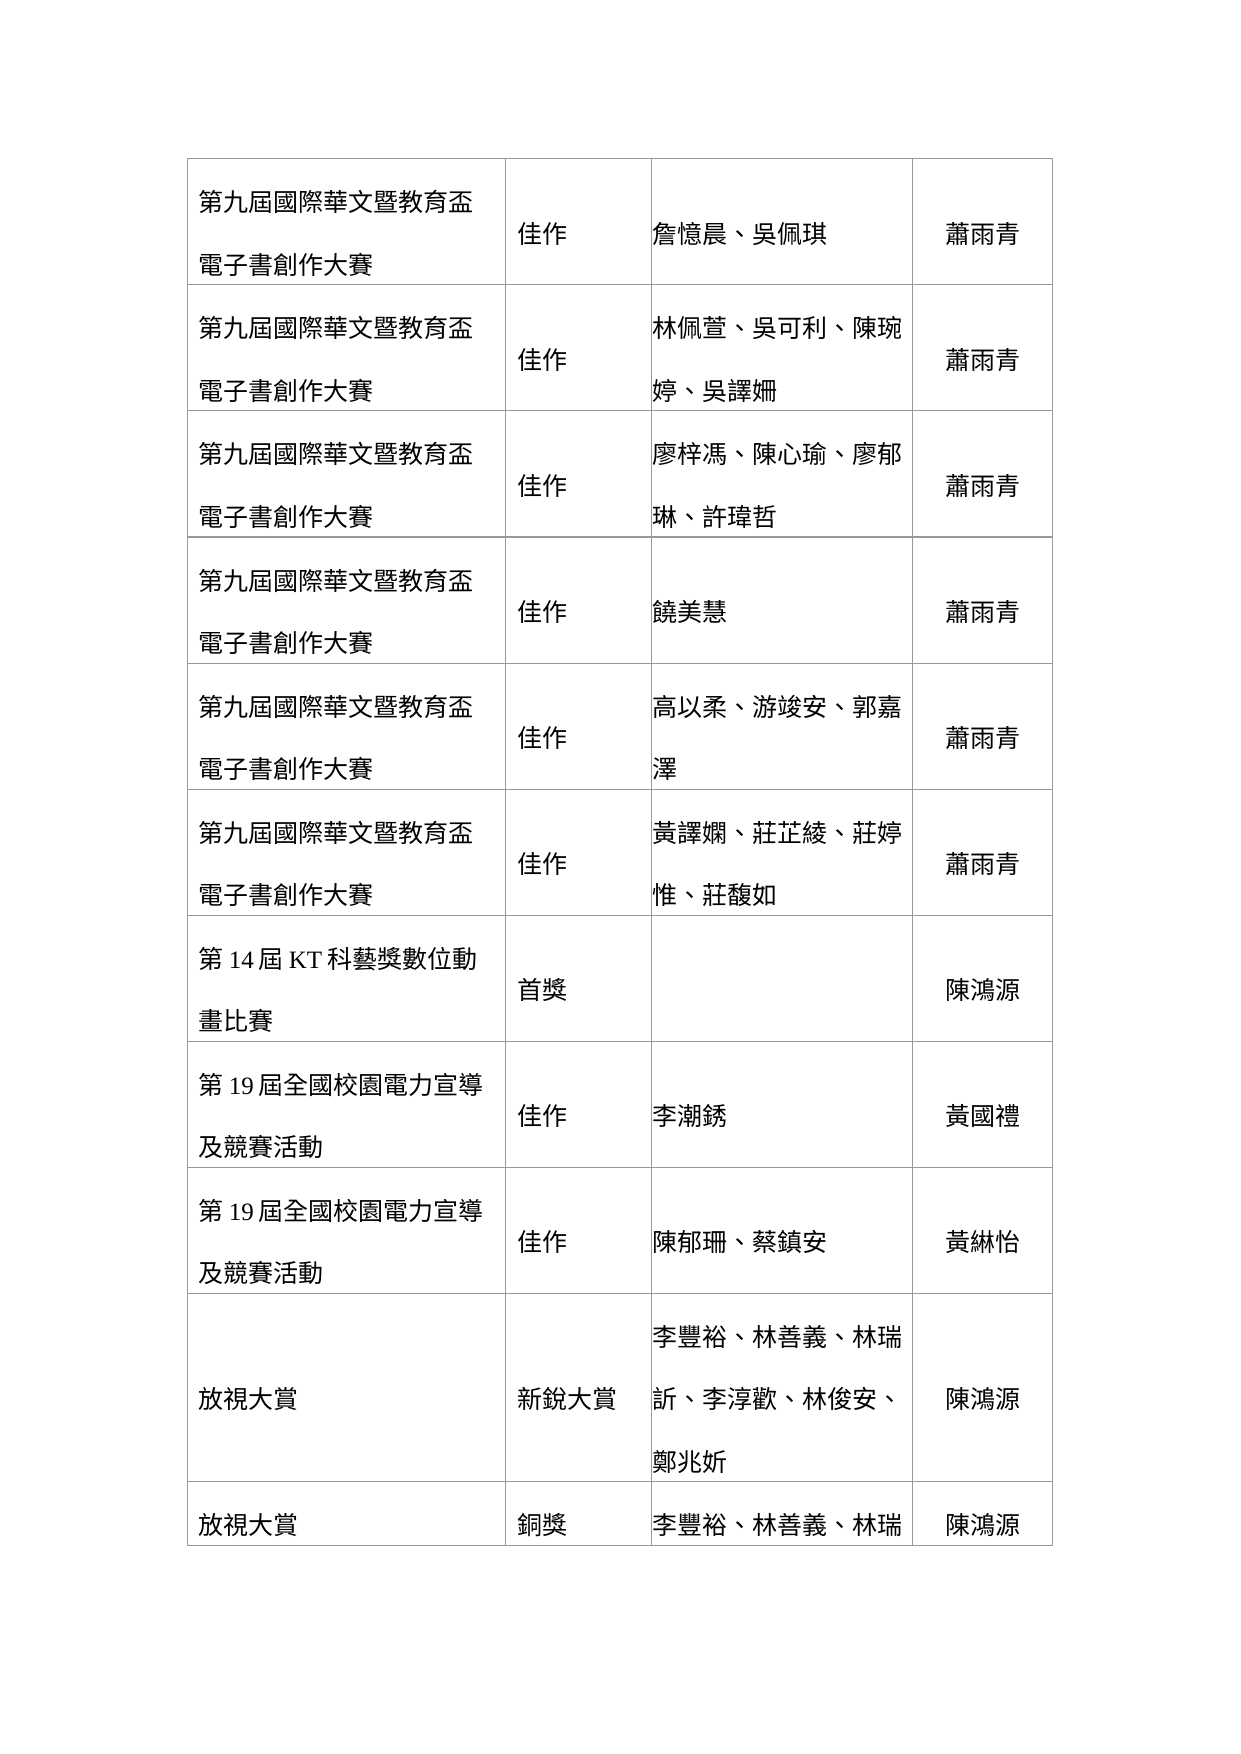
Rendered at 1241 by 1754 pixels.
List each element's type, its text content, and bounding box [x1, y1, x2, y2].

table_cell 佳作 [506, 664, 651, 788]
table_cell 第九屆國際華文暨教育盃電子書創作大賽 [188, 538, 505, 662]
table_cell 詹憶晨、吳佩琪 [652, 159, 912, 284]
table_cell 第九屆國際華文暨教育盃電子書創作大賽 [188, 790, 505, 914]
table_cell 新銳大賞 [506, 1294, 651, 1481]
table_cell 陳郁珊、蔡鎮安 [652, 1168, 912, 1293]
table_cell 佳作 [506, 538, 651, 662]
table_cell 李豐裕、林善義、林瑞 [652, 1482, 912, 1545]
table_cell 高以柔、游竣安、郭嘉澤 [652, 664, 912, 788]
table_cell 蕭雨青 [913, 538, 1052, 662]
table_cell 陳鴻源 [913, 1482, 1052, 1545]
table_cell 林佩萱、吳可利、陳琬婷、吳譯姍 [652, 285, 912, 410]
table_cell 第九屆國際華文暨教育盃電子書創作大賽 [188, 159, 505, 284]
table_cell [652, 916, 912, 1041]
table_cell 第19屆全國校園電力宣導及競賽活動 [188, 1042, 505, 1167]
table_cell 佳作 [506, 1042, 651, 1167]
table_cell 黃譯嫻、莊芷綾、莊婷惟、莊馥如 [652, 790, 912, 914]
table_cell 李潮銹 [652, 1042, 912, 1167]
table_cell 蕭雨青 [913, 285, 1052, 410]
table_cell 黃綝怡 [913, 1168, 1052, 1293]
table_cell 佳作 [506, 790, 651, 914]
table_cell 陳鴻源 [913, 916, 1052, 1041]
table_cell 第九屆國際華文暨教育盃電子書創作大賽 [188, 285, 505, 410]
table_cell 蕭雨青 [913, 664, 1052, 788]
table_cell 第九屆國際華文暨教育盃電子書創作大賽 [188, 411, 505, 536]
table_cell 佳作 [506, 285, 651, 410]
table_cell 佳作 [506, 1168, 651, 1293]
table_cell 放視大賞 [188, 1482, 505, 1545]
table_cell 佳作 [506, 159, 651, 284]
table_cell 陳鴻源 [913, 1294, 1052, 1481]
table_cell 佳作 [506, 411, 651, 536]
table_cell 蕭雨青 [913, 159, 1052, 284]
table_cell 第19屆全國校園電力宣導及競賽活動 [188, 1168, 505, 1293]
table_cell 黃國禮 [913, 1042, 1052, 1167]
table_cell 第14屆KT科藝獎數位動畫比賽 [188, 916, 505, 1041]
table_cell 銅獎 [506, 1482, 651, 1545]
table_cell 李豐裕、林善義、林瑞訢、李淳歡、林俊安、鄭兆妡 [652, 1294, 912, 1481]
table_cell 廖梓馮、陳心瑜、廖郁琳、許瑋哲 [652, 411, 912, 536]
table_cell 放視大賞 [188, 1294, 505, 1481]
table_cell 蕭雨青 [913, 790, 1052, 914]
table_cell 第九屆國際華文暨教育盃電子書創作大賽 [188, 664, 505, 788]
table_cell 饒美慧 [652, 538, 912, 662]
table_cell 首獎 [506, 916, 651, 1041]
table_cell 蕭雨青 [913, 411, 1052, 536]
